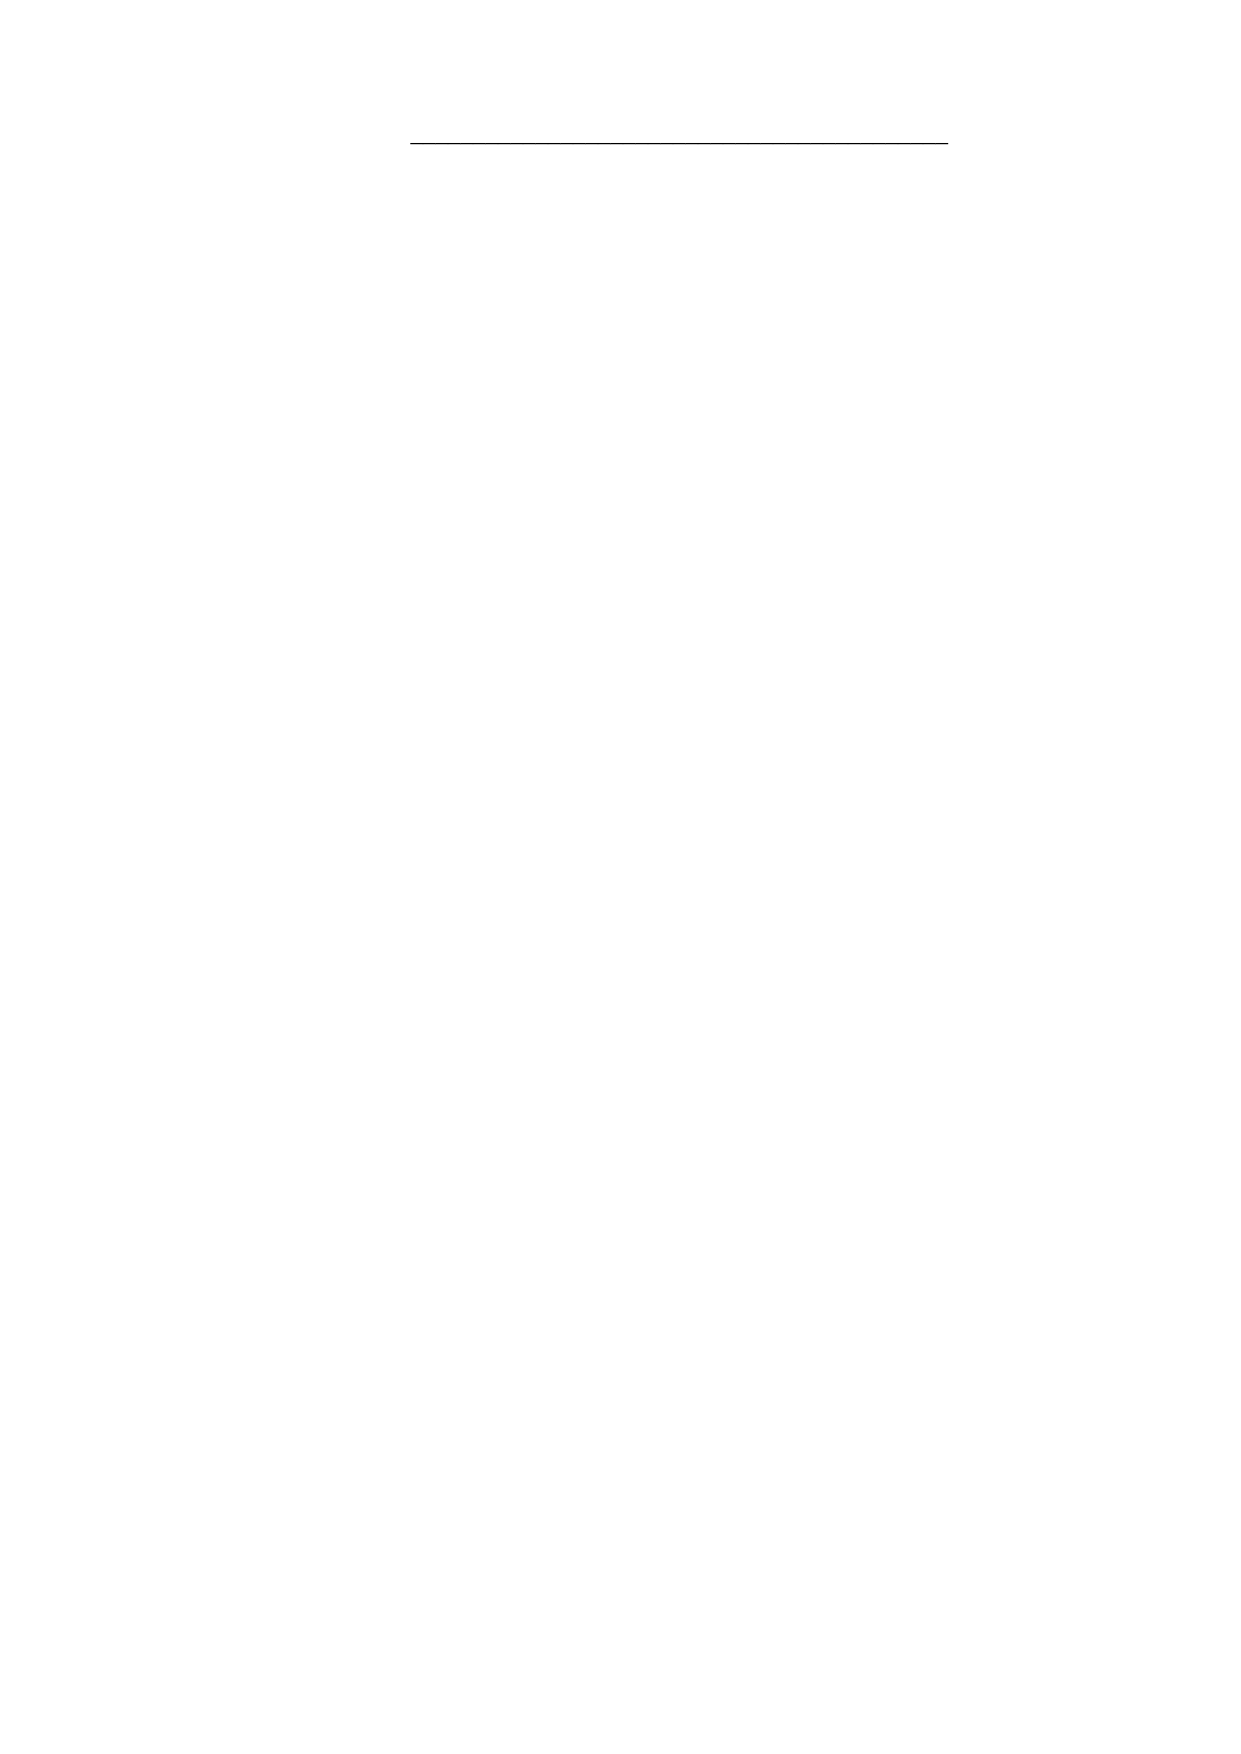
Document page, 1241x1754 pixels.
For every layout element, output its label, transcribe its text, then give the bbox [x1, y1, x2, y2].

text ___________________________________________ [177, 118, 1181, 147]
